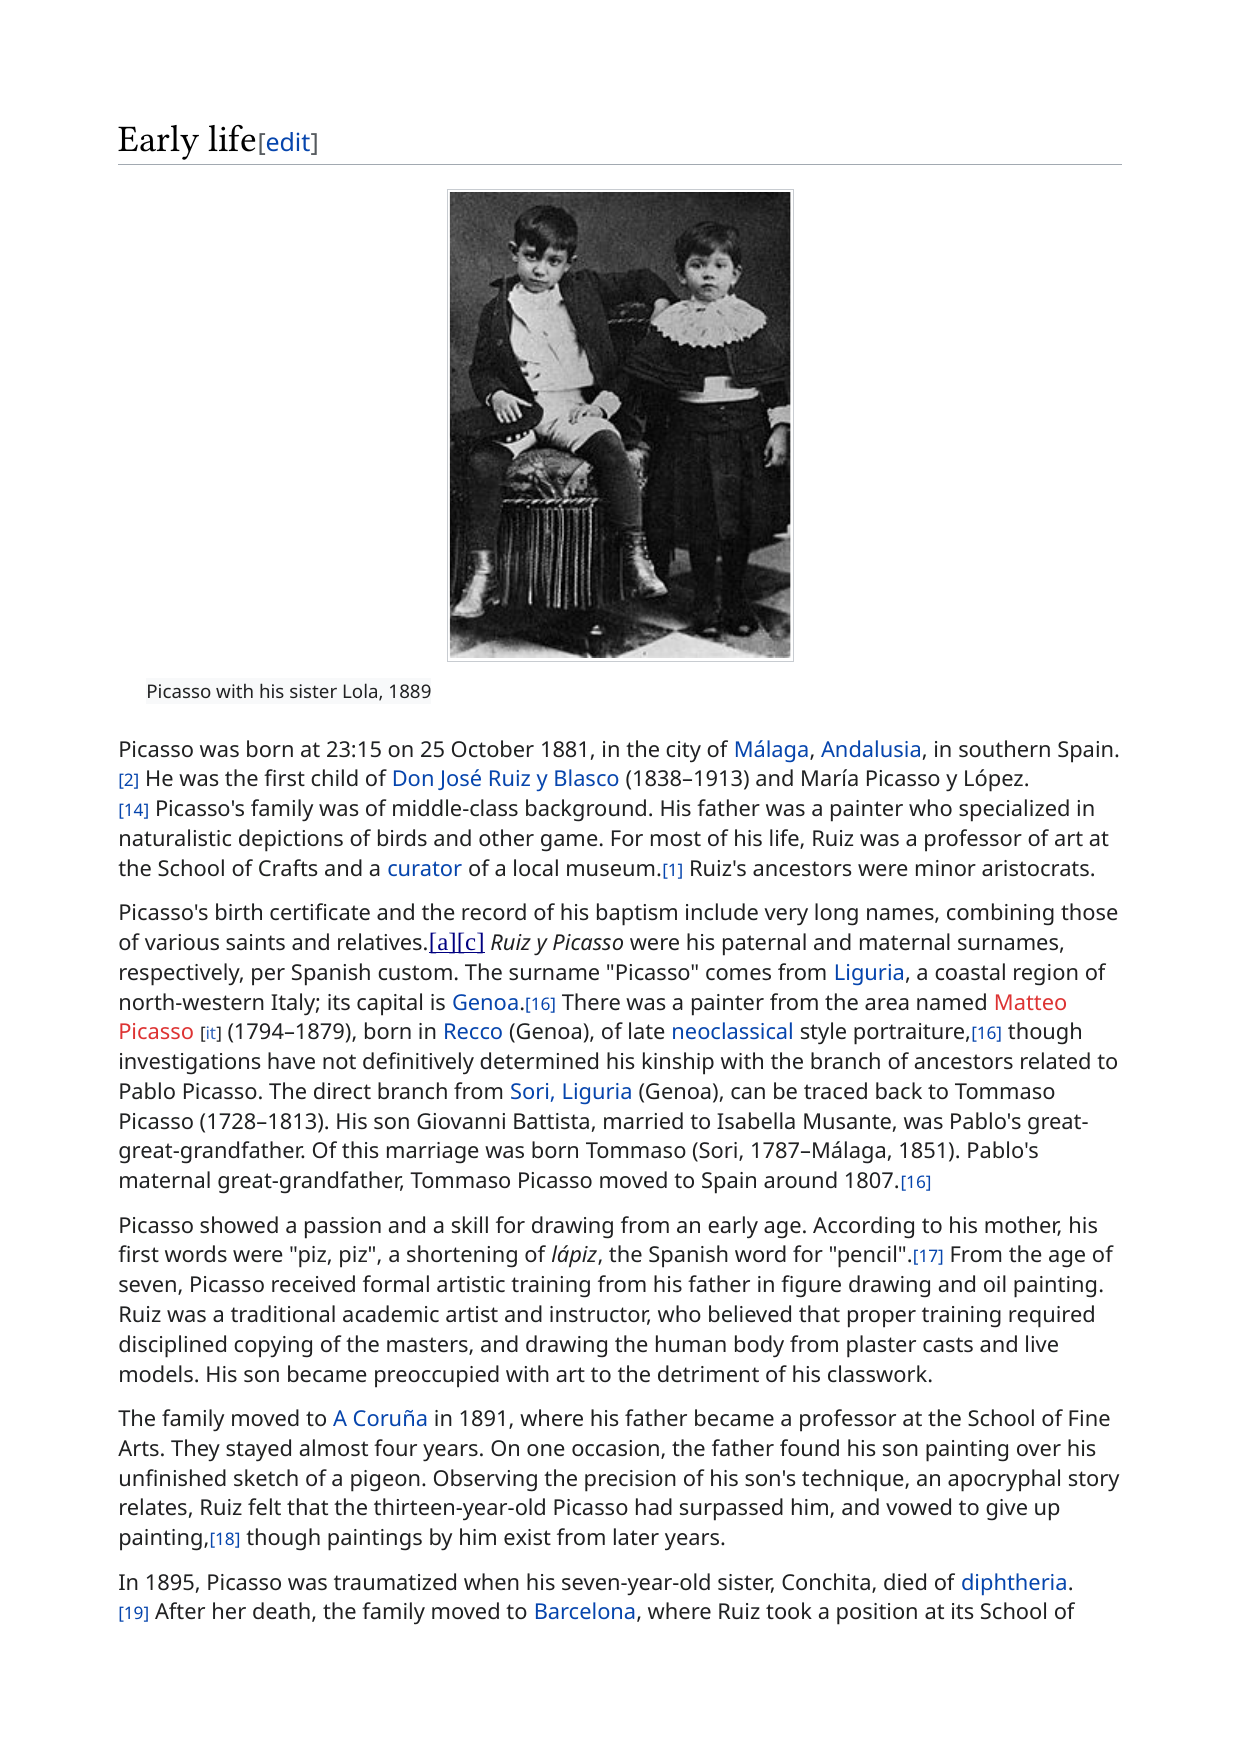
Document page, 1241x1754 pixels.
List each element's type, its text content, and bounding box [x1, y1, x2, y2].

picture [449, 192, 791, 658]
subtitle Early life[edit] [118, 118, 1122, 164]
text Picasso was born at 23:15 on 25 October 1881, in the city of Málaga, Andalusia, in southern Spain.[2] He was the first child of Don José Ruiz y Blasco (1838–1913) and María Picasso y López.[14] Picasso's family was of middle-class background. His father was a painter who specialized in naturalistic depictions of birds and other game. For most of his life, Ruiz was a professor of art at the School of Crafts and a curator of a local museum.[1] Ruiz's ancestors were minor aristocrats. [118, 734, 1122, 883]
text Picasso's birth certificate and the record of his baptism include very long names, combining those of various saints and relatives.[a][c] Ruiz y Picasso were his paternal and maternal surnames, respectively, per Spanish custom. The surname "Picasso" comes from Liguria, a coastal region of north-western Italy; its capital is Genoa.[16] There was a painter from the area named Matteo Picasso [it] (1794–1879), born in Recco (Genoa), of late neoclassical style portraiture,[16] though investigations have not definitively determined his kinship with the branch of ancestors related to Pablo Picasso. The direct branch from Sori, Liguria (Genoa), can be traced back to Tommaso Picasso (1728–1813). His son Giovanni Battista, married to Isabella Musante, was Pablo's great-great-grandfather. Of this marriage was born Tommaso (Sori, 1787–Málaga, 1851). Pablo's maternal great-grandfather, Tommaso Picasso moved to Spain around 1807.[16] [118, 897, 1122, 1195]
text The family moved to A Coruña in 1891, where his father became a professor at the School of Fine Arts. They stayed almost four years. On one occasion, the father found his son painting over his unfinished sketch of a pigeon. Observing the precision of his son's technique, an apocryphal story relates, Ruiz felt that the thirteen-year-old Picasso had surpassed him, and vowed to give up painting,[18] though paintings by him exist from later years. [118, 1403, 1122, 1552]
text Picasso with his sister Lola, 1889 [123, 678, 1122, 704]
text Picasso showed a passion and a skill for drawing from an early age. According to his mother, his first words were "piz, piz", a shortening of lápiz, the Spanish word for "pencil".[17] From the age of seven, Picasso received formal artistic training from his father in figure drawing and oil painting. Ruiz was a traditional academic artist and instructor, who believed that proper training required disciplined copying of the masters, and drawing the human body from plaster casts and live models. His son became preoccupied with art to the detriment of his classwork. [118, 1210, 1122, 1388]
text In 1895, Picasso was traumatized when his seven-year-old sister, Conchita, died of diphtheria.[19] After her death, the family moved to Barcelona, where Ruiz took a position at its School of [118, 1567, 1122, 1626]
